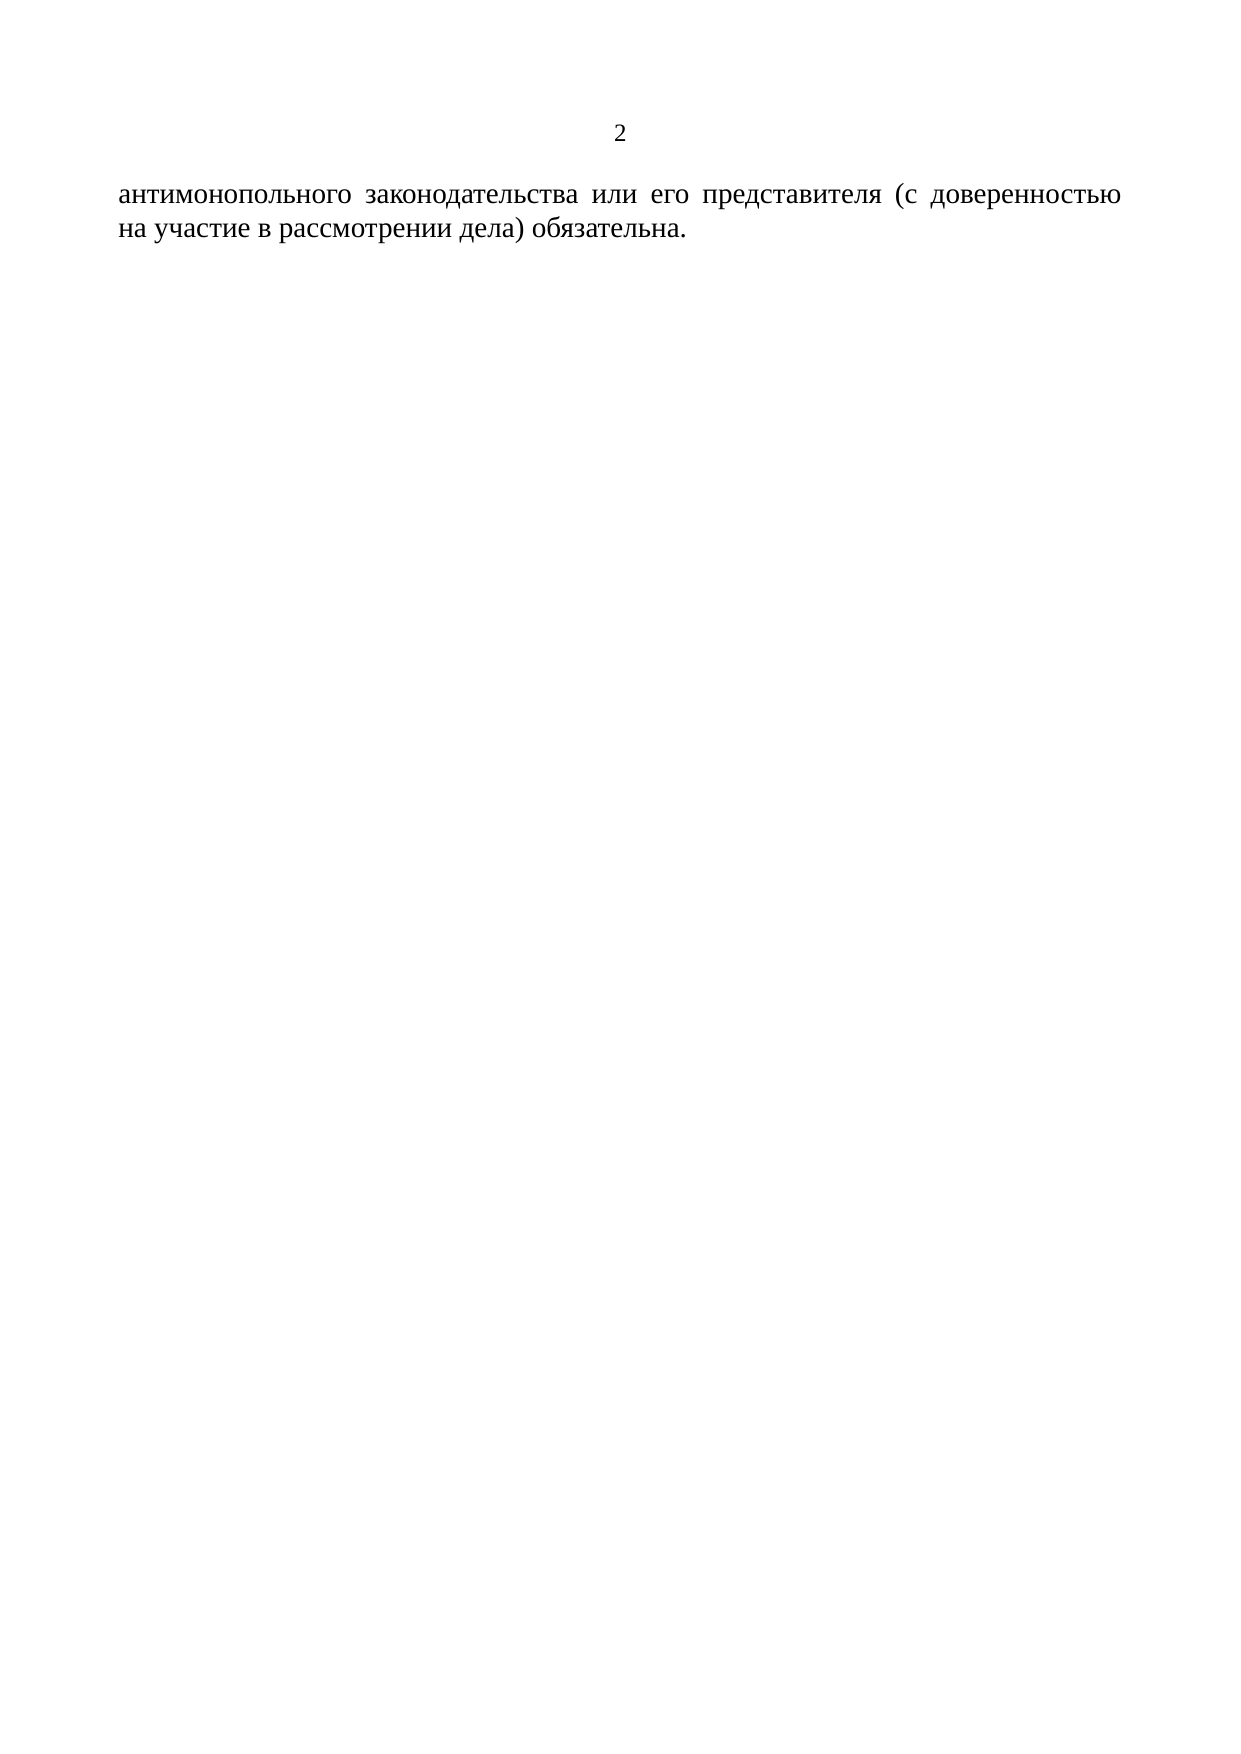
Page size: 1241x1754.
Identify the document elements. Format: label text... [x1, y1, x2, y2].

text антимонопольного законодательства или его представителя (с доверенностью на участие в рассмотрении дела) обязательна. [118, 176, 1122, 243]
